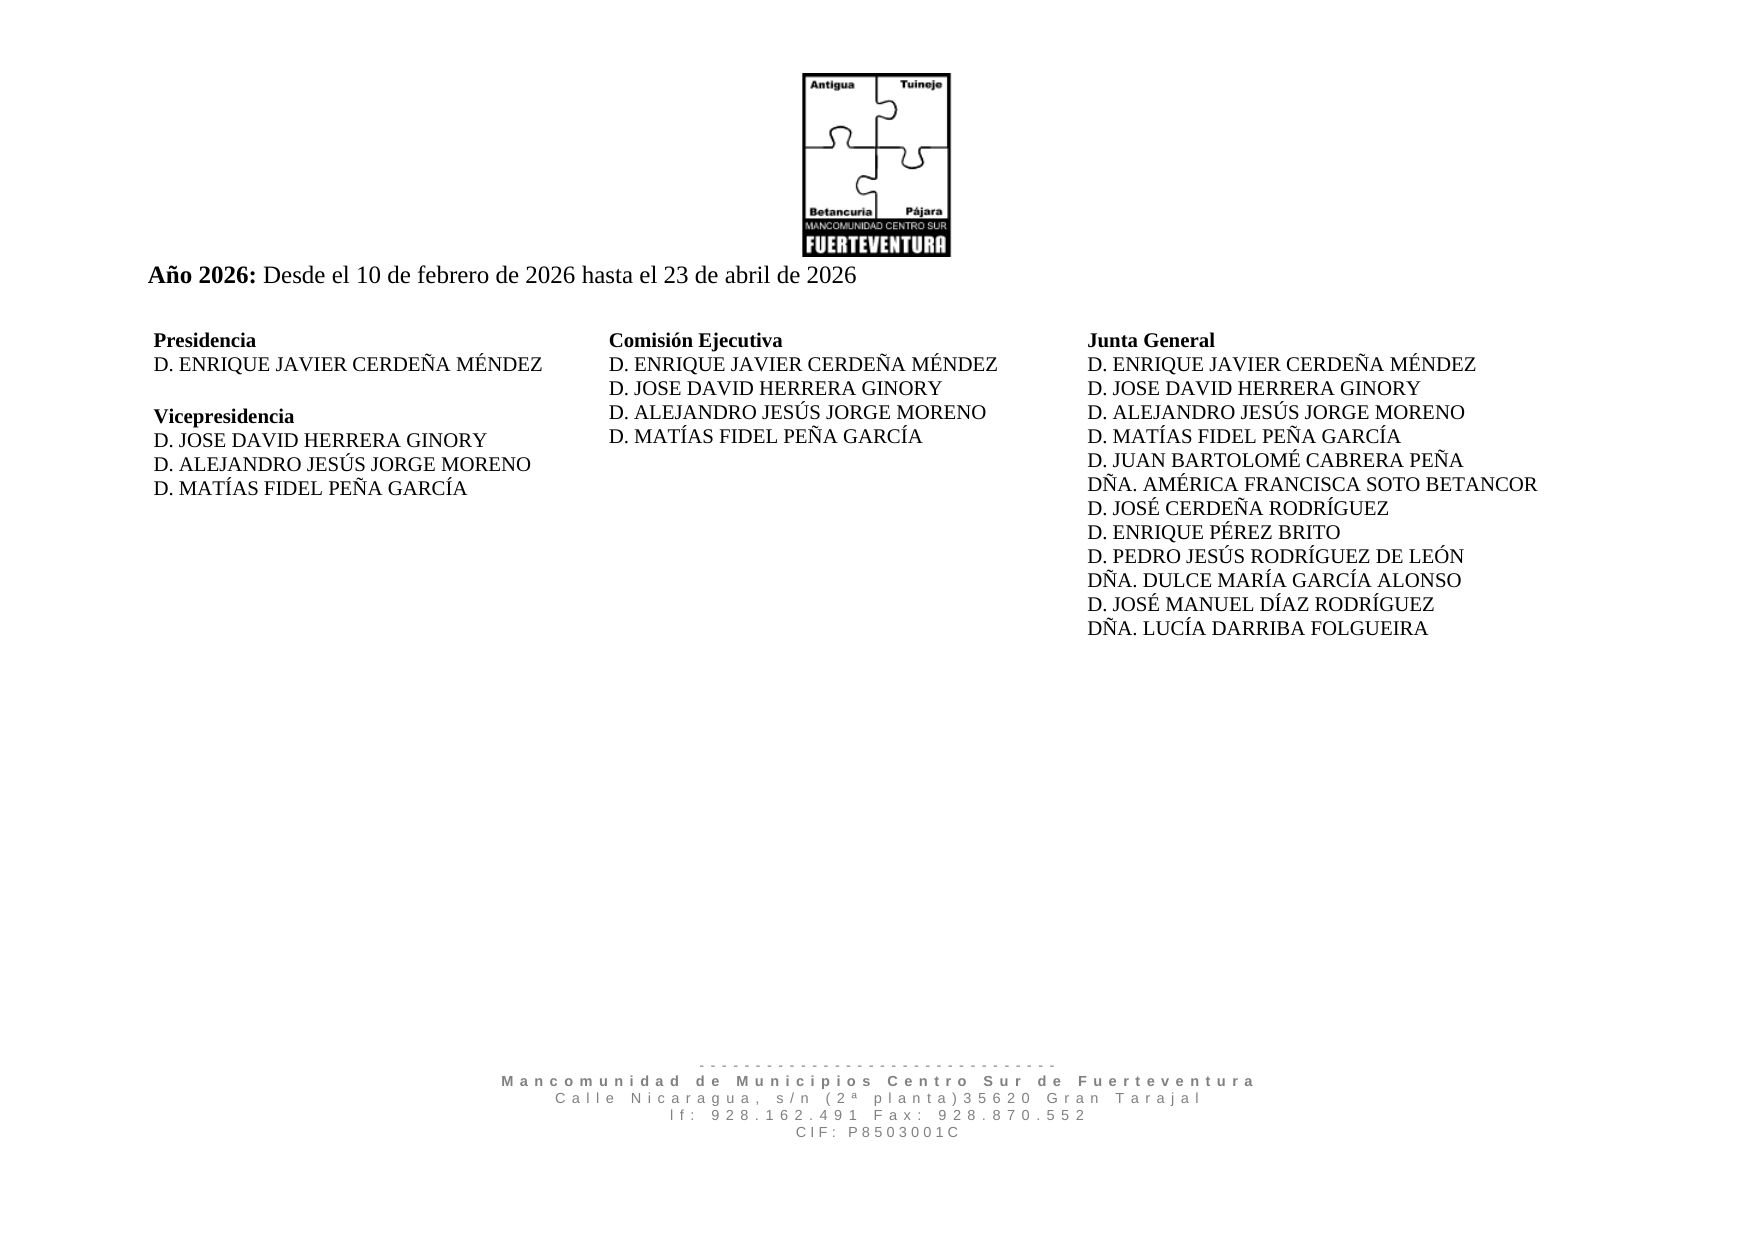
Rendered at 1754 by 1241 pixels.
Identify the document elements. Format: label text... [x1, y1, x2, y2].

table_header Junta General D. ENRIQUE JAVIER CERDEÑA MÉNDEZ D. JOSE DAVID HERRERA GINORY D. ALEJANDRO JESÚS JORGE MORENO D. MATÍAS FIDEL PEÑA GARCÍA D. JUAN BARTOLOMÉ CABRERA PEÑA DÑA. AMÉRICA FRANCISCA SOTO BETANCOR D. JOSÉ CERDEÑA RODRÍGUEZ D. ENRIQUE PÉREZ BRITO D. PEDRO JESÚS RODRÍGUEZ DE LEÓN DÑA. DULCE MARÍA GARCÍA ALONSO D. JOSÉ MANUEL DÍAZ RODRÍGUEZ DÑA. LUCÍA DARRIBA FOLGUEIRA [1081, 289, 1566, 670]
table_header Presidencia D. ENRIQUE JAVIER CERDEÑA MÉNDEZ Vicepresidencia D. JOSE DAVID HERRERA GINORY D. ALEJANDRO JESÚS JORGE MORENO D. MATÍAS FIDEL PEÑA GARCÍA [148, 289, 603, 670]
table_header Comisión Ejecutiva D. ENRIQUE JAVIER CERDEÑA MÉNDEZ D. JOSE DAVID HERRERA GINORY D. ALEJANDRO JESÚS JORGE MORENO D. MATÍAS FIDEL PEÑA GARCÍA [603, 289, 1081, 670]
text Año 2026: Desde el 10 de febrero de 2026 hasta el 23 de abril de 2026 [148, 261, 1606, 289]
